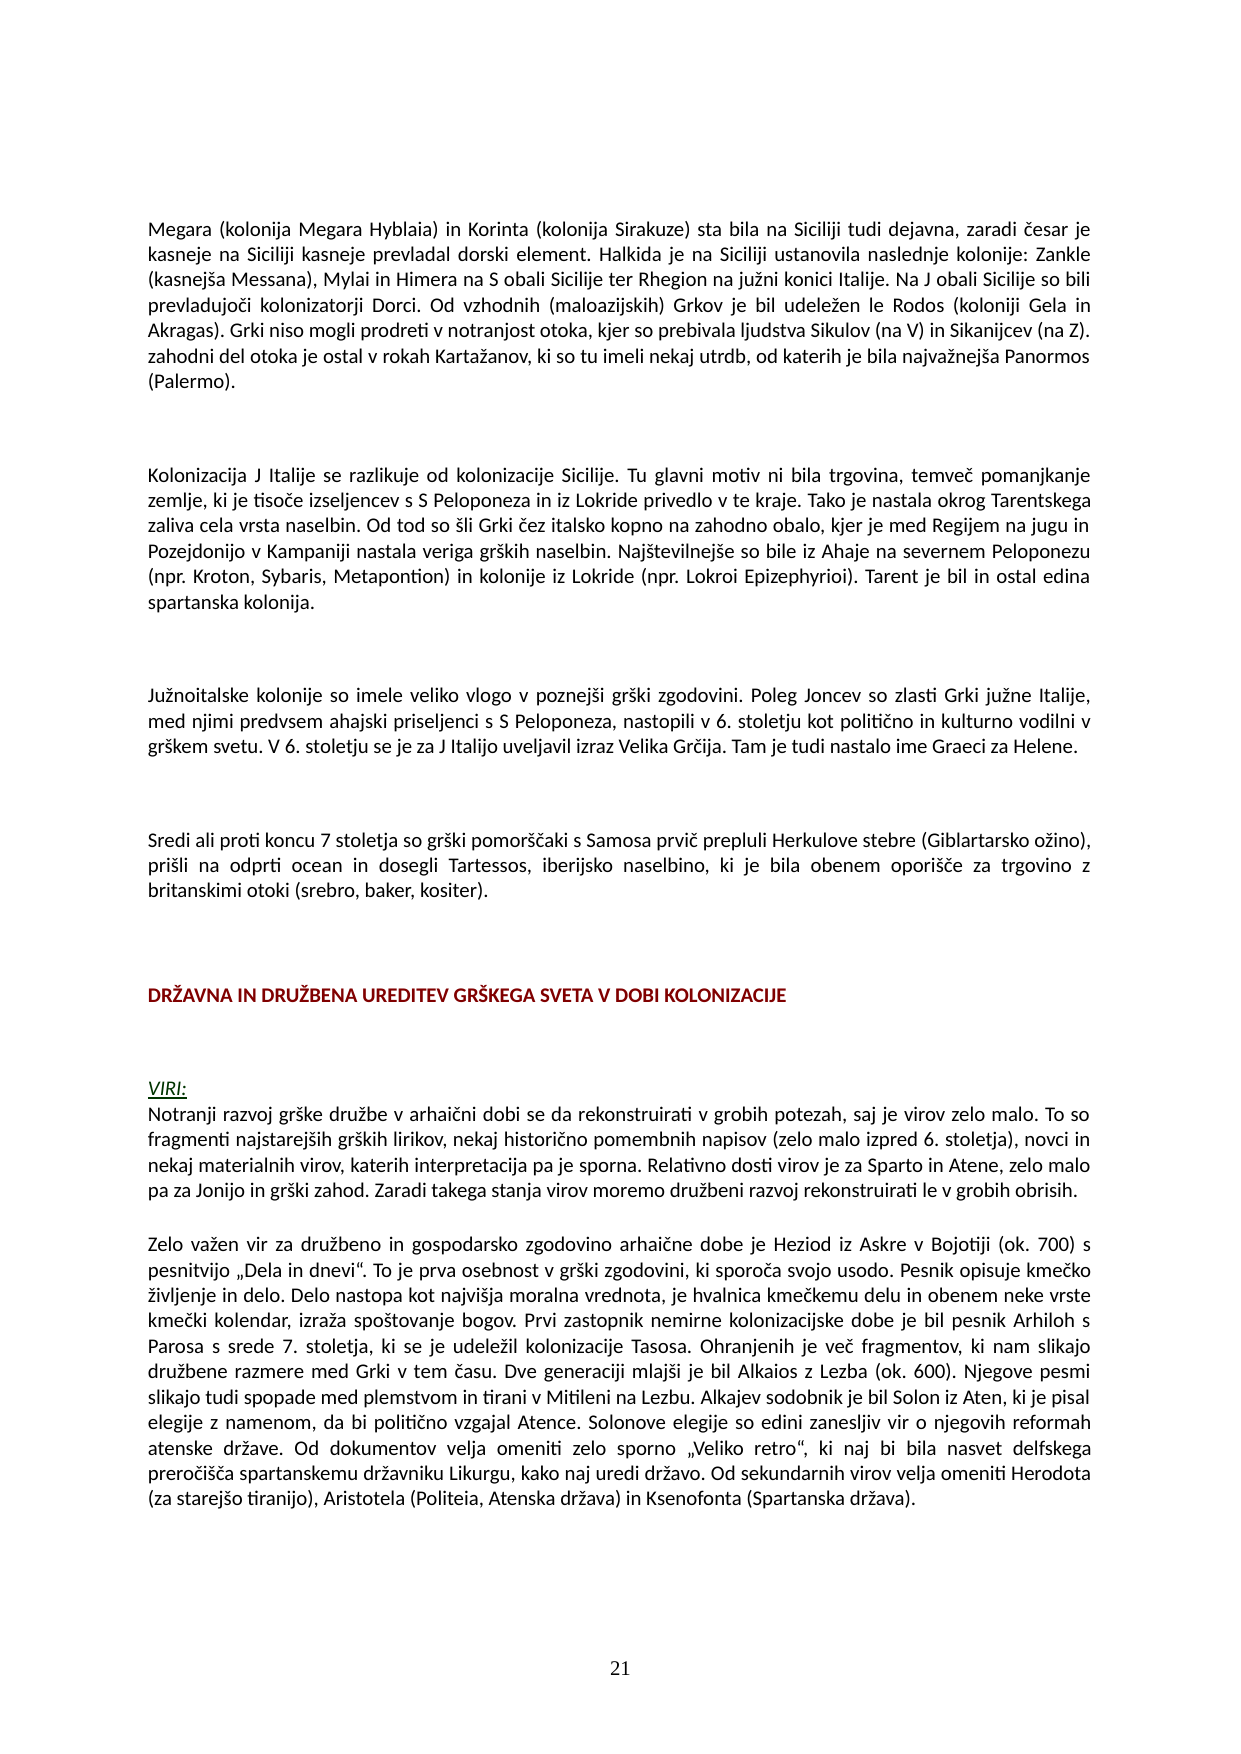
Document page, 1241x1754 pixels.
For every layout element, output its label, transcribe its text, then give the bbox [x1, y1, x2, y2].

text Sredi ali proti koncu 7 stoletja so grški pomorščaki s Samosa prvič prepluli Herkulove stebre (Giblartarsko ožino), prišli na odprti ocean in dosegli Tartessos, iberijsko naselbino, ki je bila obenem oporišče za trgovino z britanskimi otoki (srebro, baker, kositer). [148, 827, 1093, 903]
text Notranji razvoj grške družbe v arhaični dobi se da rekonstruirati v grobih potezah, saj je virov zelo malo. To so fragmenti najstarejših grških lirikov, nekaj historično pomembnih napisov (zelo malo izpred 6. stoletja), novci in nekaj materialnih virov, katerih interpretacija pa je sporna. Relativno dosti virov je za Sparto in Atene, zelo malo pa za Jonijo in grški zahod. Zaradi takega stanja virov moremo družbeni razvoj rekonstruirati le v grobih obrisih. [148, 1101, 1093, 1203]
text VIRI: [148, 1076, 1093, 1101]
text Megara (kolonija Megara Hyblaia) in Korinta (kolonija Sirakuze) sta bila na Siciliji tudi dejavna, zaradi česar je kasneje na Siciliji kasneje prevladal dorski element. Halkida je na Siciliji ustanovila naslednje kolonije: Zankle (kasnejša Messana), Mylai in Himera na S obali Sicilije ter Rhegion na južni konici Italije. Na J obali Sicilije so bili prevladujoči kolonizatorji Dorci. Od vzhodnih (maloazijskih) Grkov je bil udeležen le Rodos (koloniji Gela in Akragas). Grki niso mogli prodreti v notranjost otoka, kjer so prebivala ljudstva Sikulov (na V) in Sikanijcev (na Z). zahodni del otoka je ostal v rokah Kartažanov, ki so tu imeli nekaj utrdb, od katerih je bila najvažnejša Panormos (Palermo). [148, 216, 1093, 394]
text Južnoitalske kolonije so imele veliko vlogo v poznejši grški zgodovini. Poleg Joncev so zlasti Grki južne Italije, med njimi predvsem ahajski priseljenci s S Peloponeza, nastopili v 6. stoletju kot politično in kulturno vodilni v grškem svetu. V 6. stoletju se je za J Italijo uveljavil izraz Velika Grčija. Tam je tudi nastalo ime Graeci za Helene. [148, 682, 1093, 759]
text Kolonizacija J Italije se razlikuje od kolonizacije Sicilije. Tu glavni motiv ni bila trgovina, temveč pomanjkanje zemlje, ki je tisoče izseljencev s S Peloponeza in iz Lokride privedlo v te kraje. Tako je nastala okrog Tarentskega zaliva cela vrsta naselbin. Od tod so šli Grki čez italsko kopno na zahodno obalo, kjer je med Regijem na jugu in Pozejdonijo v Kampaniji nastala veriga grških naselbin. Najštevilnejše so bile iz Ahaje na severnem Peloponezu (npr. Kroton, Sybaris, Metapontion) in kolonije iz Lokride (npr. Lokroi Epizephyrioi). Tarent je bil in ostal edina spartanska kolonija. [148, 462, 1093, 614]
text DRŽAVNA IN DRUŽBENA UREDITEV GRŠKEGA SVETA V DOBI KOLONIZACIJE [148, 982, 1093, 1007]
text Zelo važen vir za družbeno in gospodarsko zgodovino arhaične dobe je Heziod iz Askre v Bojotiji (ok. 700) s pesnitvijo „Dela in dnevi“. To je prva osebnost v grški zgodovini, ki sporoča svojo usodo. Pesnik opisuje kmečko življenje in delo. Delo nastopa kot najvišja moralna vrednota, je hvalnica kmečkemu delu in obenem neke vrste kmečki kolendar, izraža spoštovanje bogov. Prvi zastopnik nemirne kolonizacijske dobe je bil pesnik Arhiloh s Parosa s srede 7. stoletja, ki se je udeležil kolonizacije Tasosa. Ohranjenih je več fragmentov, ki nam slikajo družbene razmere med Grki v tem času. Dve generaciji mlajši je bil Alkaios z Lezba (ok. 600). Njegove pesmi slikajo tudi spopade med plemstvom in tirani v Mitileni na Lezbu. Alkajev sodobnik je bil Solon iz Aten, ki je pisal elegije z namenom, da bi politično vzgajal Atence. Solonove elegije so edini zanesljiv vir o njegovih reformah atenske države. Od dokumentov velja omeniti zelo sporno „Veliko retro“, ki naj bi bila nasvet delfskega preročišča spartanskemu državniku Likurgu, kako naj uredi državo. Od sekundarnih virov velja omeniti Herodota (za starejšo tiranijo), Aristotela (Politeia, Atenska država) in Ksenofonta (Spartanska država). [148, 1231, 1093, 1511]
